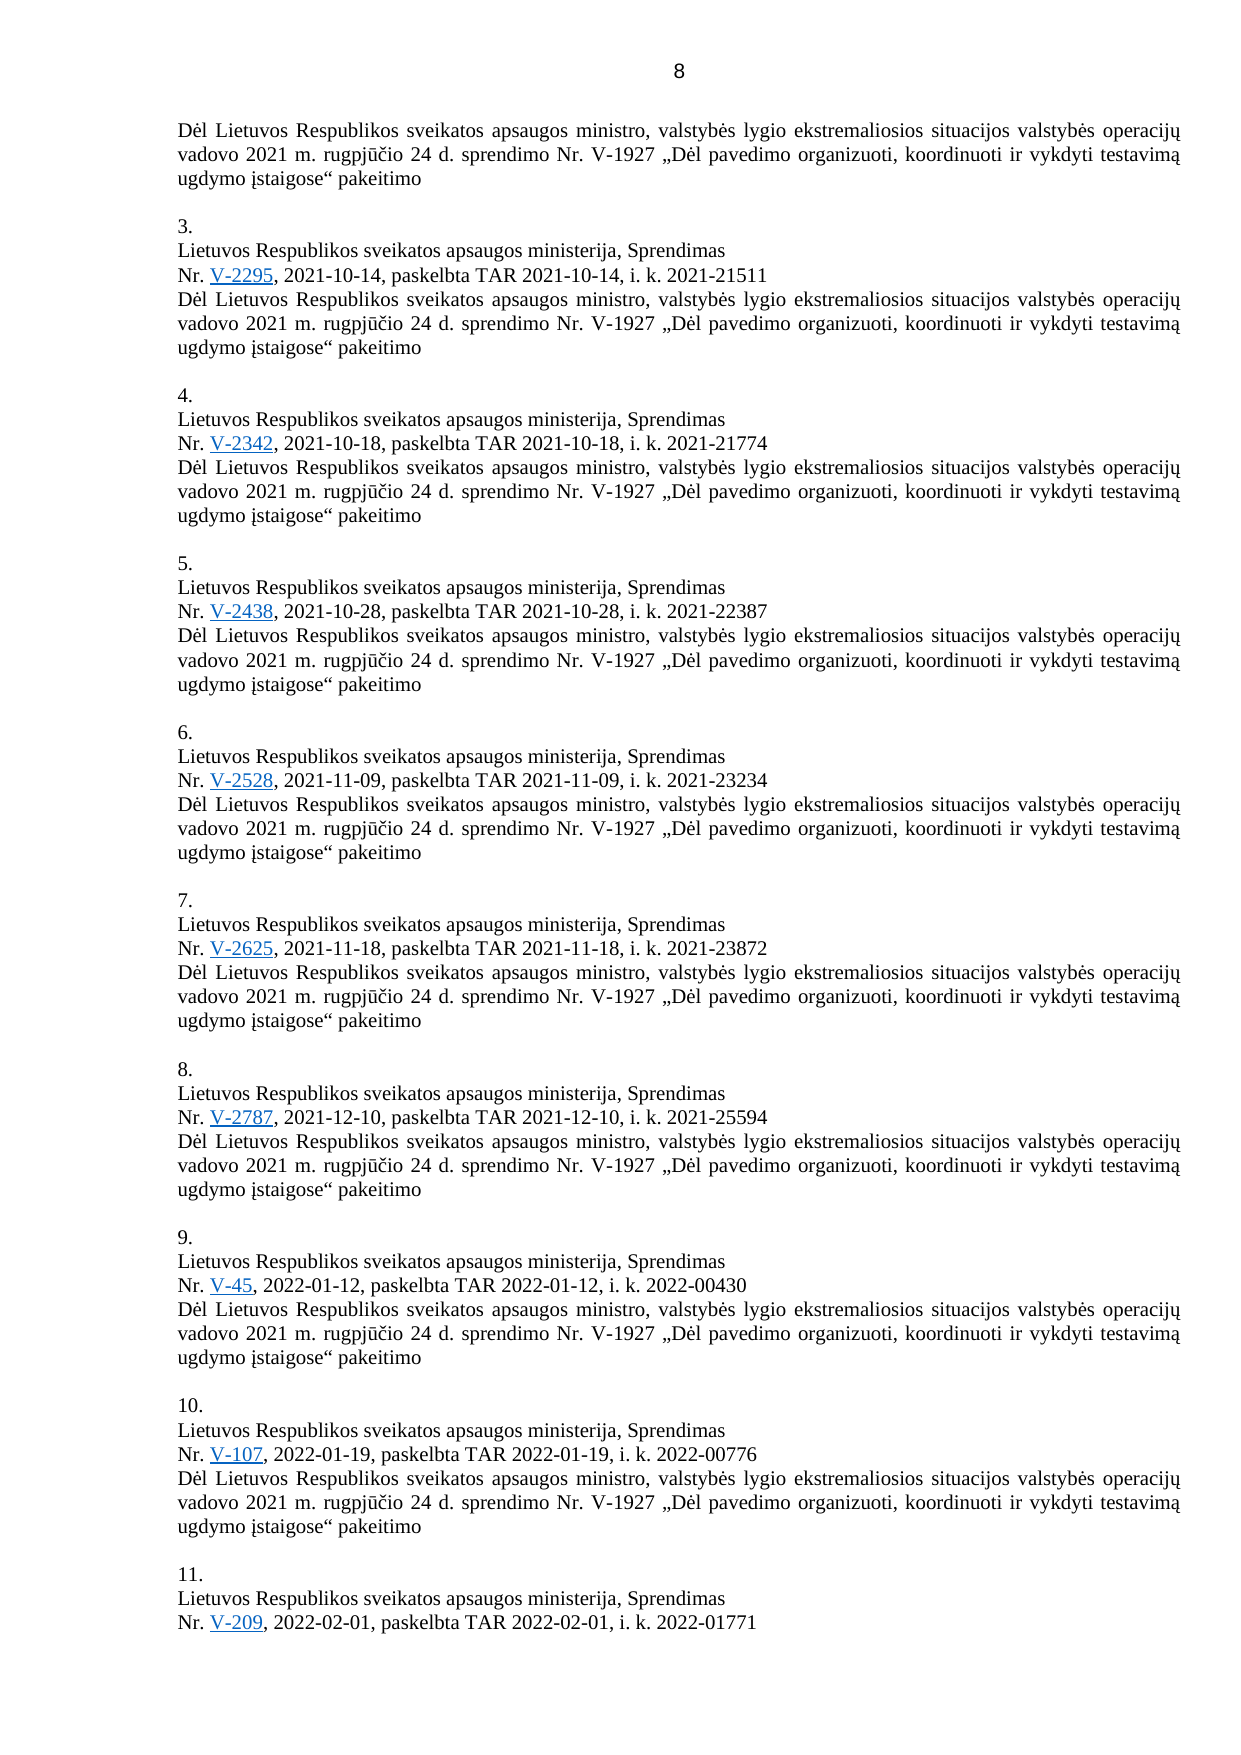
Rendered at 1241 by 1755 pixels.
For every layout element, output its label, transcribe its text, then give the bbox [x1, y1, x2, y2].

text Dėl Lietuvos Respublikos sveikatos apsaugos ministro, valstybės lygio ekstremaliosios situacijos valstybės operacijų vadovo 2021 m. rugpjūčio 24 d. sprendimo Nr. V-1927 „Dėl pavedimo organizuoti, koordinuoti ir vykdyti testavimą ugdymo įstaigose“ pakeitimo [177, 455, 1181, 527]
text Nr. V-2625, 2021-11-18, paskelbta TAR 2021-11-18, i. k. 2021-23872 [177, 936, 1181, 960]
text Nr. V-45, 2022-01-12, paskelbta TAR 2022-01-12, i. k. 2022-00430 [177, 1273, 1181, 1297]
text 10. [177, 1393, 1181, 1417]
text Dėl Lietuvos Respublikos sveikatos apsaugos ministro, valstybės lygio ekstremaliosios situacijos valstybės operacijų vadovo 2021 m. rugpjūčio 24 d. sprendimo Nr. V-1927 „Dėl pavedimo organizuoti, koordinuoti ir vykdyti testavimą ugdymo įstaigose“ pakeitimo [177, 1466, 1181, 1538]
text Lietuvos Respublikos sveikatos apsaugos ministerija, Sprendimas [177, 1417, 1181, 1442]
text Lietuvos Respublikos sveikatos apsaugos ministerija, Sprendimas [177, 238, 1181, 262]
text Lietuvos Respublikos sveikatos apsaugos ministerija, Sprendimas [177, 575, 1181, 599]
text Nr. V-2787, 2021-12-10, paskelbta TAR 2021-12-10, i. k. 2021-25594 [177, 1105, 1181, 1129]
text Dėl Lietuvos Respublikos sveikatos apsaugos ministro, valstybės lygio ekstremaliosios situacijos valstybės operacijų vadovo 2021 m. rugpjūčio 24 d. sprendimo Nr. V-1927 „Dėl pavedimo organizuoti, koordinuoti ir vykdyti testavimą ugdymo įstaigose“ pakeitimo [177, 792, 1181, 864]
text 7. [177, 888, 1181, 912]
text Lietuvos Respublikos sveikatos apsaugos ministerija, Sprendimas [177, 1081, 1181, 1105]
text 11. [177, 1562, 1181, 1586]
text Nr. V-2438, 2021-10-28, paskelbta TAR 2021-10-28, i. k. 2021-22387 [177, 599, 1181, 623]
text Nr. V-209, 2022-02-01, paskelbta TAR 2022-02-01, i. k. 2022-01771 [177, 1610, 1181, 1634]
text 9. [177, 1225, 1181, 1249]
text Dėl Lietuvos Respublikos sveikatos apsaugos ministro, valstybės lygio ekstremaliosios situacijos valstybės operacijų vadovo 2021 m. rugpjūčio 24 d. sprendimo Nr. V-1927 „Dėl pavedimo organizuoti, koordinuoti ir vykdyti testavimą ugdymo įstaigose“ pakeitimo [177, 960, 1181, 1032]
text Dėl Lietuvos Respublikos sveikatos apsaugos ministro, valstybės lygio ekstremaliosios situacijos valstybės operacijų vadovo 2021 m. rugpjūčio 24 d. sprendimo Nr. V-1927 „Dėl pavedimo organizuoti, koordinuoti ir vykdyti testavimą ugdymo įstaigose“ pakeitimo [177, 287, 1181, 359]
text Lietuvos Respublikos sveikatos apsaugos ministerija, Sprendimas [177, 1586, 1181, 1610]
text Nr. V-2528, 2021-11-09, paskelbta TAR 2021-11-09, i. k. 2021-23234 [177, 768, 1181, 792]
text Dėl Lietuvos Respublikos sveikatos apsaugos ministro, valstybės lygio ekstremaliosios situacijos valstybės operacijų vadovo 2021 m. rugpjūčio 24 d. sprendimo Nr. V-1927 „Dėl pavedimo organizuoti, koordinuoti ir vykdyti testavimą ugdymo įstaigose“ pakeitimo [177, 118, 1181, 190]
text Lietuvos Respublikos sveikatos apsaugos ministerija, Sprendimas [177, 1249, 1181, 1273]
text 5. [177, 551, 1181, 575]
text Nr. V-2342, 2021-10-18, paskelbta TAR 2021-10-18, i. k. 2021-21774 [177, 431, 1181, 455]
text 4. [177, 383, 1181, 407]
text Dėl Lietuvos Respublikos sveikatos apsaugos ministro, valstybės lygio ekstremaliosios situacijos valstybės operacijų vadovo 2021 m. rugpjūčio 24 d. sprendimo Nr. V-1927 „Dėl pavedimo organizuoti, koordinuoti ir vykdyti testavimą ugdymo įstaigose“ pakeitimo [177, 1297, 1181, 1369]
text Nr. V-107, 2022-01-19, paskelbta TAR 2022-01-19, i. k. 2022-00776 [177, 1442, 1181, 1466]
text Lietuvos Respublikos sveikatos apsaugos ministerija, Sprendimas [177, 744, 1181, 768]
text Dėl Lietuvos Respublikos sveikatos apsaugos ministro, valstybės lygio ekstremaliosios situacijos valstybės operacijų vadovo 2021 m. rugpjūčio 24 d. sprendimo Nr. V-1927 „Dėl pavedimo organizuoti, koordinuoti ir vykdyti testavimą ugdymo įstaigose“ pakeitimo [177, 1129, 1181, 1201]
text 6. [177, 720, 1181, 744]
text 3. [177, 214, 1181, 238]
text Lietuvos Respublikos sveikatos apsaugos ministerija, Sprendimas [177, 912, 1181, 936]
text Lietuvos Respublikos sveikatos apsaugos ministerija, Sprendimas [177, 407, 1181, 431]
text 8. [177, 1057, 1181, 1081]
text Dėl Lietuvos Respublikos sveikatos apsaugos ministro, valstybės lygio ekstremaliosios situacijos valstybės operacijų vadovo 2021 m. rugpjūčio 24 d. sprendimo Nr. V-1927 „Dėl pavedimo organizuoti, koordinuoti ir vykdyti testavimą ugdymo įstaigose“ pakeitimo [177, 623, 1181, 696]
text Nr. V-2295, 2021-10-14, paskelbta TAR 2021-10-14, i. k. 2021-21511 [177, 262, 1181, 287]
